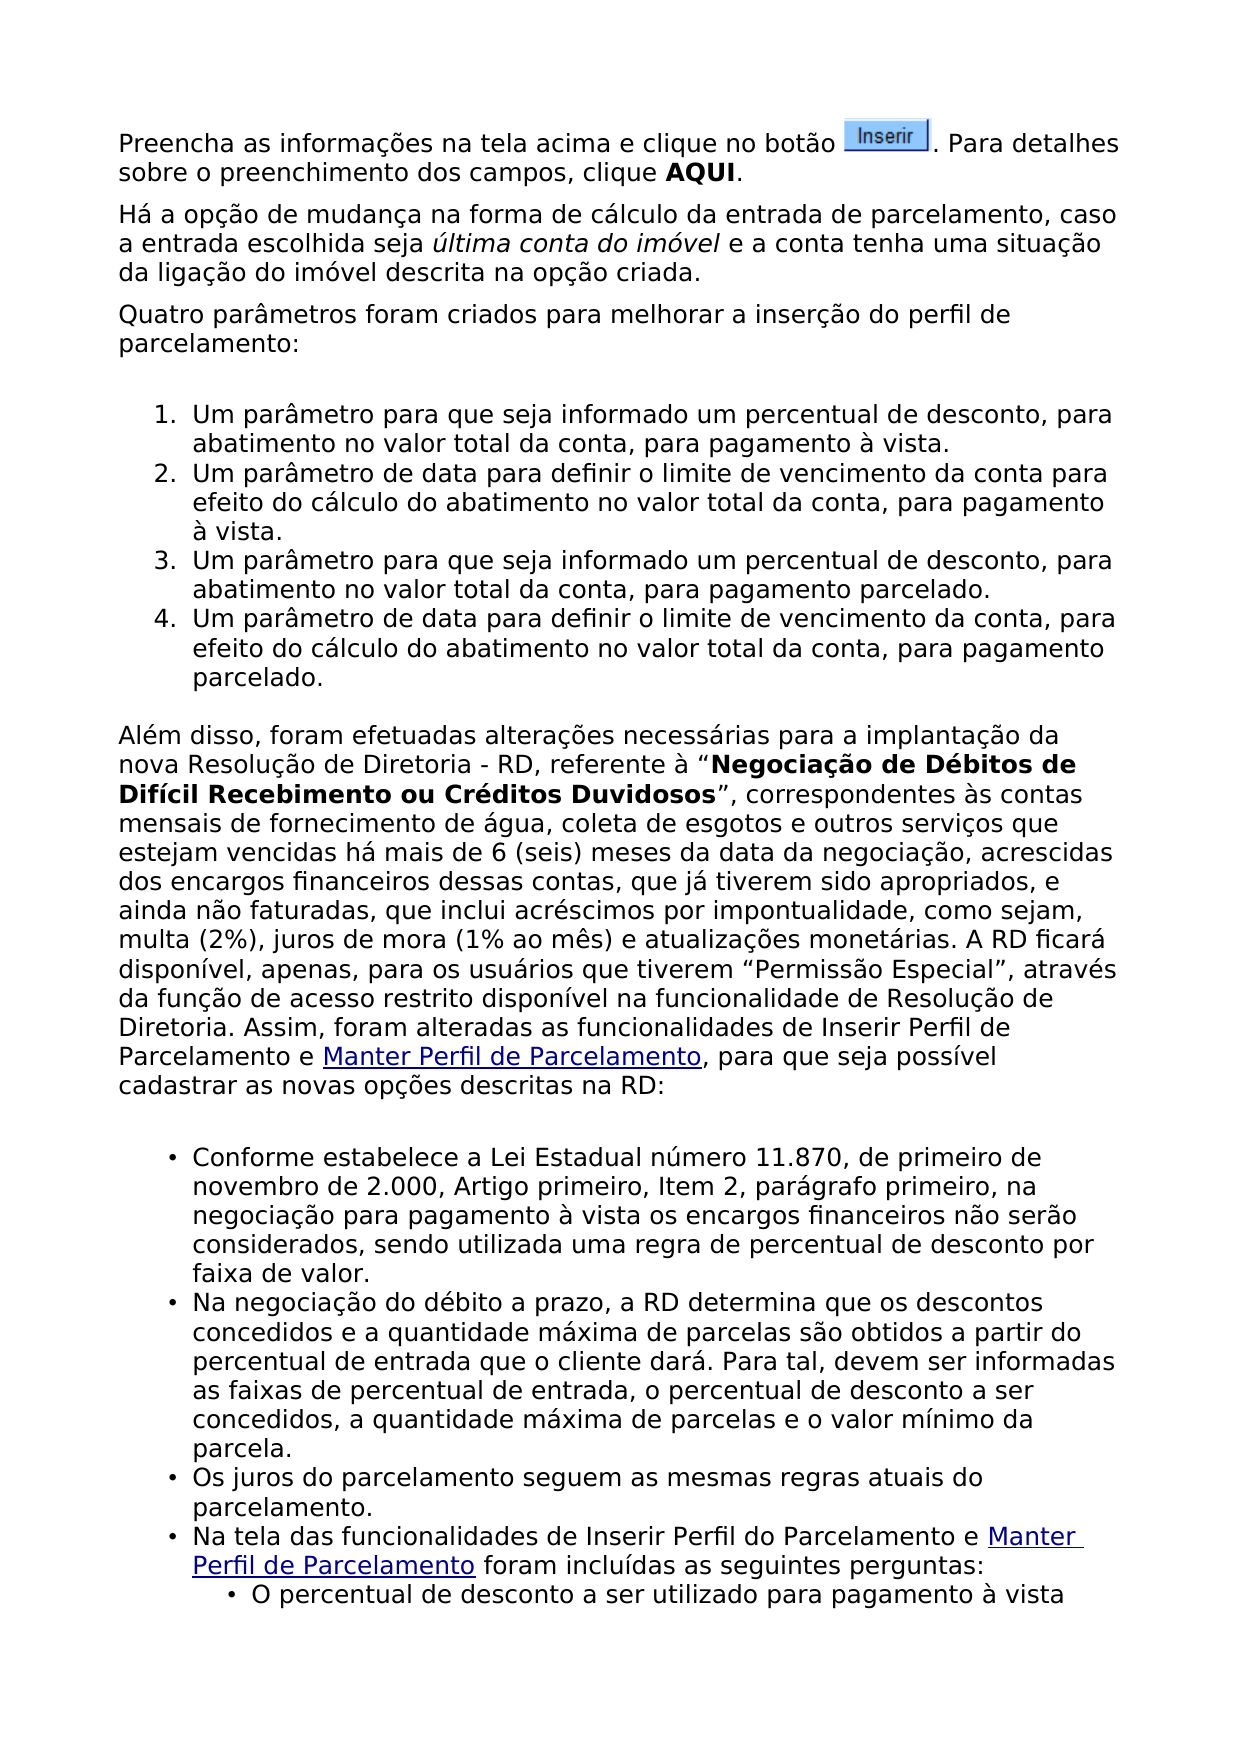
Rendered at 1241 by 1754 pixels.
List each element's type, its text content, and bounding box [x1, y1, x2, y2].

list Um parâmetro para que seja informado um percentual de desconto, para abatimento no valor total da conta, para pagamento à vista. [177, 400, 1122, 459]
list Um parâmetro para que seja informado um percentual de desconto, para abatimento no valor total da conta, para pagamento parcelado. [177, 546, 1122, 604]
list Na tela das funcionalidades de Inserir Perfil do Parcelamento e Manter Perfil de Parcelamento foram incluídas as seguintes perguntas: [177, 1522, 1122, 1580]
list Conforme estabelece a Lei Estadual número 11.870, de primeiro de novembro de 2.000, Artigo primeiro, Item 2, parágrafo primeiro, na negociação para pagamento à vista os encargos financeiros não serão considerados, sendo utilizada uma regra de percentual de desconto por faixa de valor. [177, 1143, 1122, 1288]
list Um parâmetro de data para definir o limite de vencimento da conta para efeito do cálculo do abatimento no valor total da conta, para pagamento à vista. [177, 459, 1122, 546]
text Quatro parâmetros foram criados para melhorar a inserção do perfil de parcelamento: [118, 300, 1122, 358]
text Há a opção de mudança na forma de cálculo da entrada de parcelamento, caso a entrada escolhida seja última conta do imóvel e a conta tenha uma situação da ligação do imóvel descrita na opção criada. [118, 200, 1122, 288]
list Na negociação do débito a prazo, a RD determina que os descontos concedidos e a quantidade máxima de parcelas são obtidos a partir do percentual de entrada que o cliente dará. Para tal, devem ser informadas as faixas de percentual de entrada, o percentual de desconto a ser concedidos, a quantidade máxima de parcelas e o valor mínimo da parcela. [177, 1288, 1122, 1463]
text Preencha as informações na tela acima e clique no botão . Para detalhes sobre o preenchimento dos campos, clique AQUI. [118, 118, 1122, 188]
text Além disso, foram efetuadas alterações necessárias para a implantação da nova Resolução de Diretoria - RD, referente à “Negociação de Débitos de Difícil Recebimento ou Créditos Duvidosos”, correspondentes às contas mensais de fornecimento de água, coleta de esgotos e outros serviços que estejam vencidas há mais de 6 (seis) meses da data da negociação, acrescidas dos encargos financeiros dessas contas, que já tiverem sido apropriados, e ainda não faturadas, que inclui acréscimos por impontualidade, como sejam, multa (2%), juros de mora (1% ao mês) e atualizações monetárias. A RD ficará disponível, apenas, para os usuários que tiverem “Permissão Especial”, através da função de acesso restrito disponível na funcionalidade de Resolução de Diretoria. Assim, foram alteradas as funcionalidades de Inserir Perfil de Parcelamento e Manter Perfil de Parcelamento, para que seja possível cadastrar as novas opções descritas na RD: [118, 722, 1122, 1101]
picture [844, 118, 932, 153]
list Os juros do parcelamento seguem as mesmas regras atuais do parcelamento. [177, 1463, 1122, 1522]
list Um parâmetro de data para definir o limite de vencimento da conta, para efeito do cálculo do abatimento no valor total da conta, para pagamento parcelado. [177, 604, 1122, 692]
list O percentual de desconto a ser utilizado para pagamento à vista [236, 1580, 1122, 1609]
